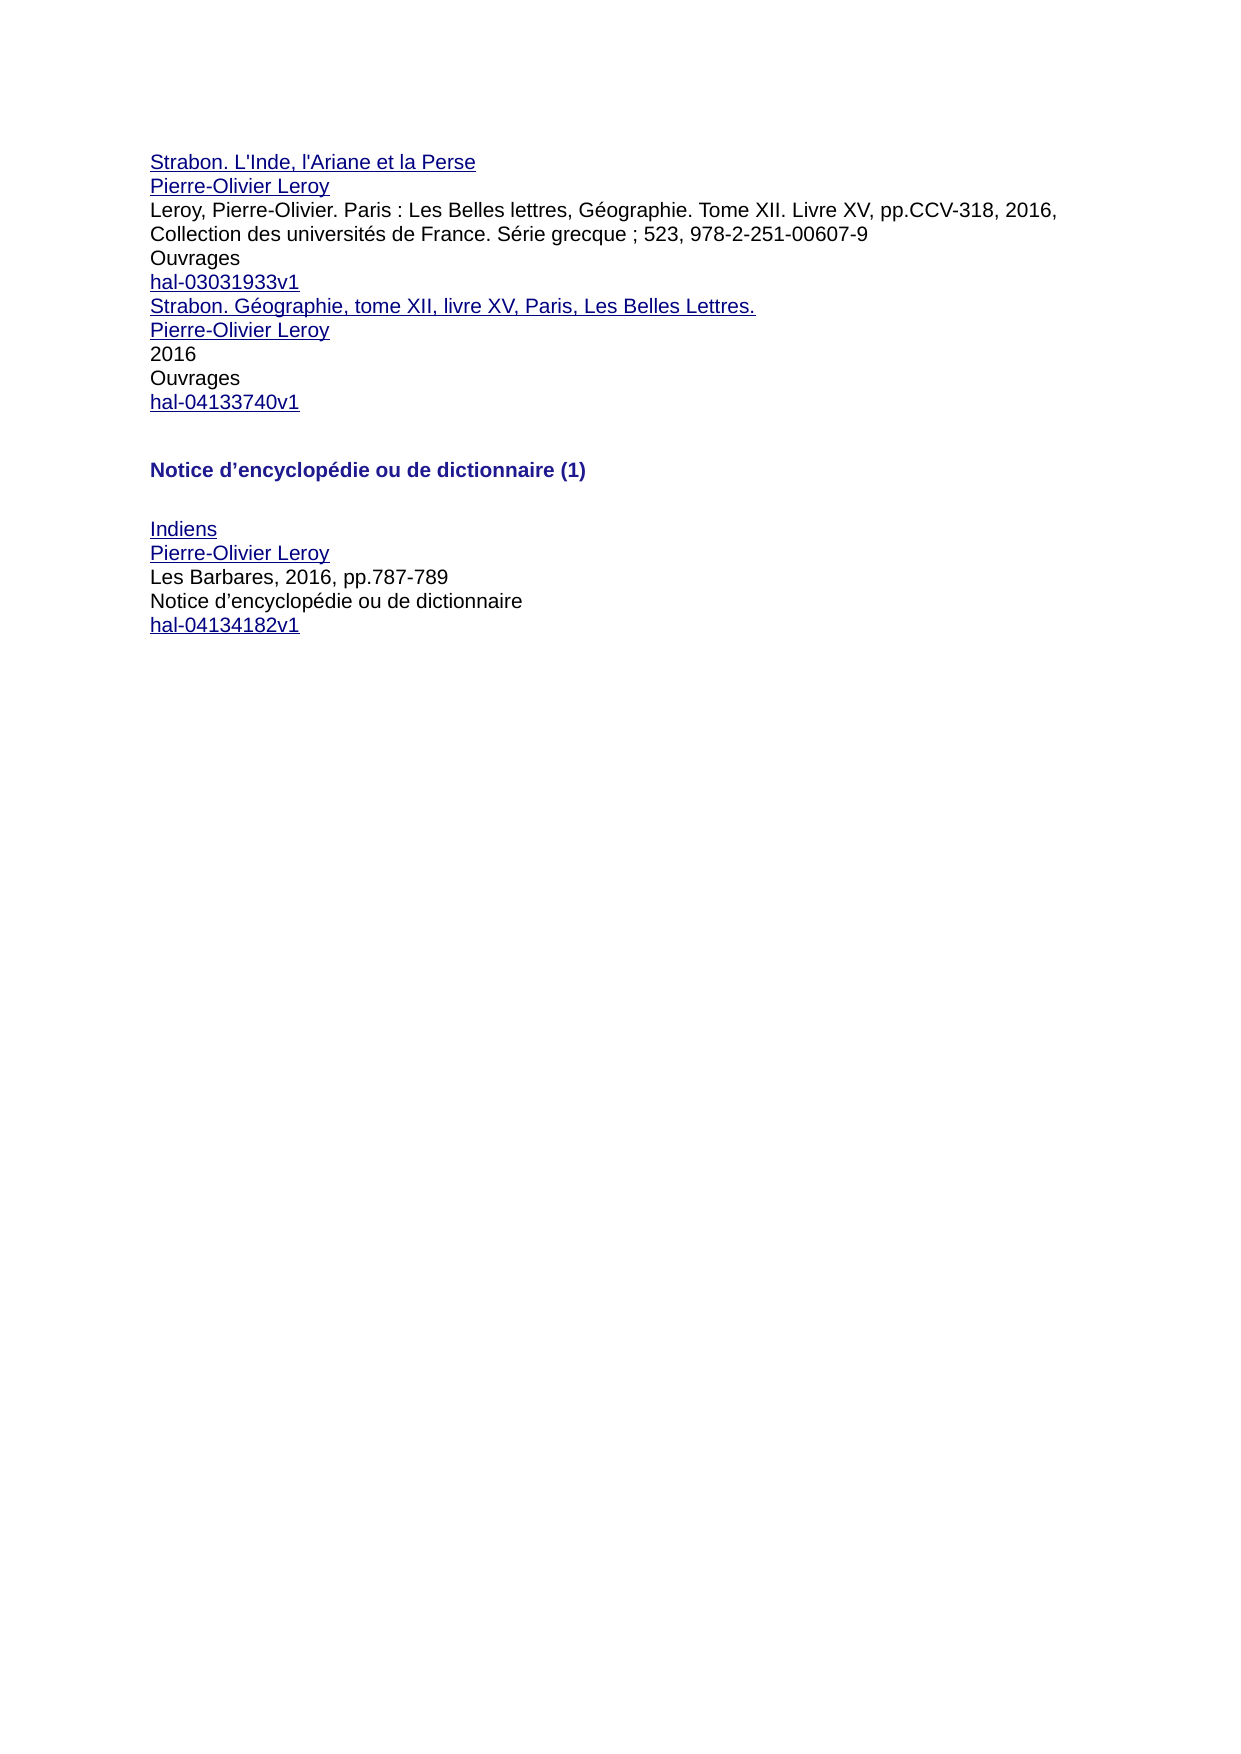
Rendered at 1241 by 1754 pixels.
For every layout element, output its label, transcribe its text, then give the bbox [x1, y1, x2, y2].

table_header Indiens Pierre-Olivier Leroy Les Barbares, 2016, pp.787-789 Notice d’encyclopédie ou de dictionnaire hal-04134182v1 [150, 517, 1090, 636]
subtitle Notice d’encyclopédie ou de dictionnaire (1) [150, 458, 1090, 482]
table_cell Strabon. L'Inde, l'Ariane et la Perse Pierre-Olivier Leroy Leroy, Pierre-Olivier. Paris : Les Belles lettres, Géographie. Tome XII. Livre XV, pp.CCV-318, 2016, Collection des universités de France. Série grecque ; 523, 978-2-251-00607-9 Ouvrages hal-03031933v1 [150, 150, 1090, 294]
table_cell Strabon. Géographie, tome XII, livre XV, Paris, Les Belles Lettres. Pierre-Olivier Leroy 2016 Ouvrages hal-04133740v1 [150, 294, 1090, 413]
